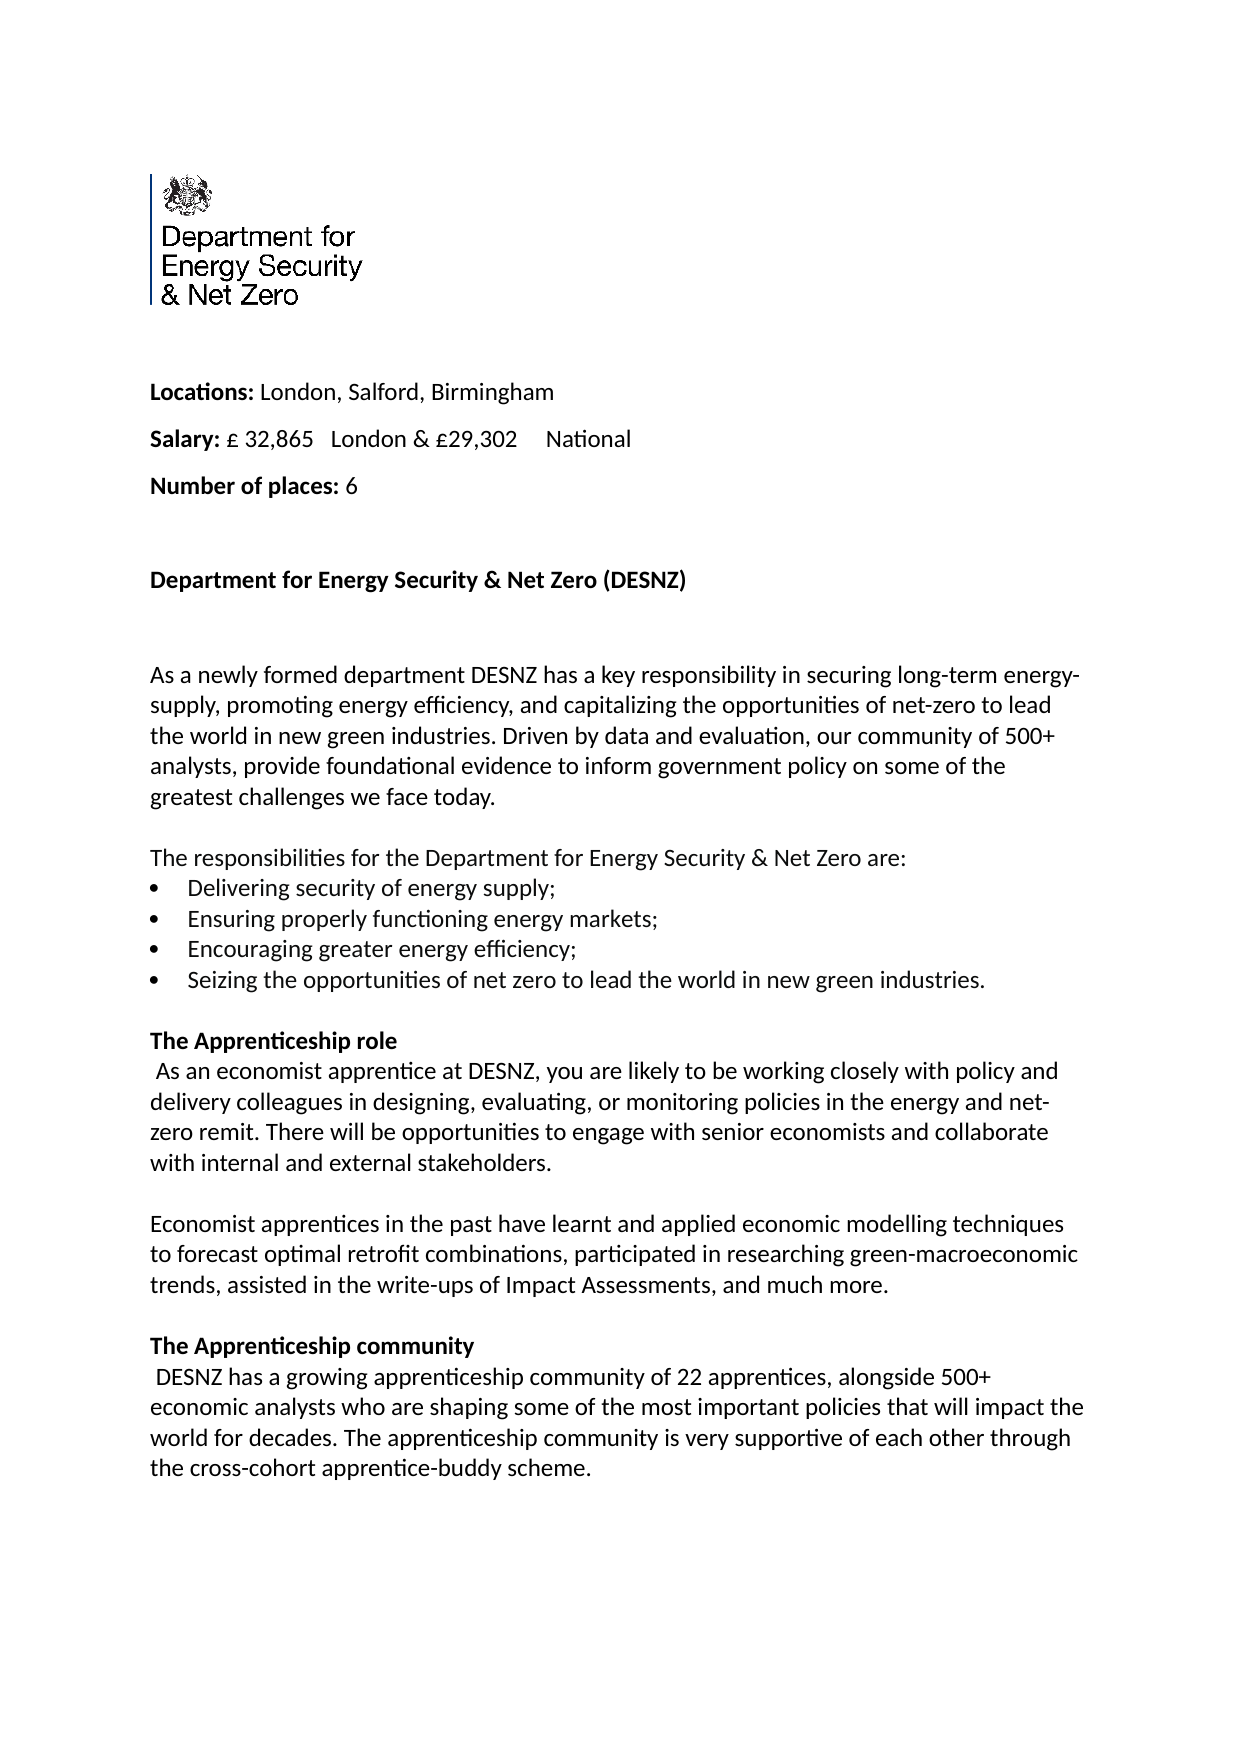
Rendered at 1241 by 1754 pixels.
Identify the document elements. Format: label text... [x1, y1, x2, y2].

list Seizing the opportunities of net zero to lead the world in new green industries. [150, 964, 1090, 994]
text Number of places: 6 [150, 470, 1090, 501]
text As an economist apprentice at DESNZ, you are likely to be working closely with policy and delivery colleagues in designing, evaluating, or monitoring policies in the energy and net-zero remit. There will be opportunities to engage with senior economists and collaborate with internal and external stakeholders. [150, 1056, 1090, 1178]
text The Apprenticeship community [150, 1330, 1090, 1361]
text Salary: £ 32,865 London & £29,302 National [150, 423, 1090, 453]
text Economist apprentices in the past have learnt and applied economic modelling techniques to forecast optimal retrofit combinations, participated in researching green-macroeconomic trends, assisted in the write-ups of Impact Assessments, and much more. [150, 1208, 1090, 1300]
list Delivering security of energy supply; [150, 872, 1090, 903]
text DESNZ has a growing apprenticeship community of 22 apprentices, alongside 500+ economic analysts who are shaping some of the most important policies that will impact the world for decades. The apprenticeship community is very supportive of each other through the cross-cohort apprentice-buddy scheme. [150, 1361, 1090, 1483]
text Locations: London, Salford, Birmingham [150, 376, 1090, 406]
list Encouraging greater energy efficiency; [150, 933, 1090, 964]
list Ensuring properly functioning energy markets; [150, 903, 1090, 933]
text The Apprenticeship role [150, 1025, 1090, 1056]
subtitle Department for Energy Security & Net Zero (DESNZ) [150, 564, 1090, 595]
text The responsibilities for the Department for Energy Security & Net Zero are: [150, 842, 1090, 872]
text As a newly formed department DESNZ has a key responsibility in securing long-term energy-supply, promoting energy efficiency, and capitalizing the opportunities of net-zero to lead the world in new green industries. Driven by data and evaluation, our community of 500+ analysts, provide foundational evidence to inform government policy on some of the greatest challenges we face today. [150, 659, 1090, 811]
